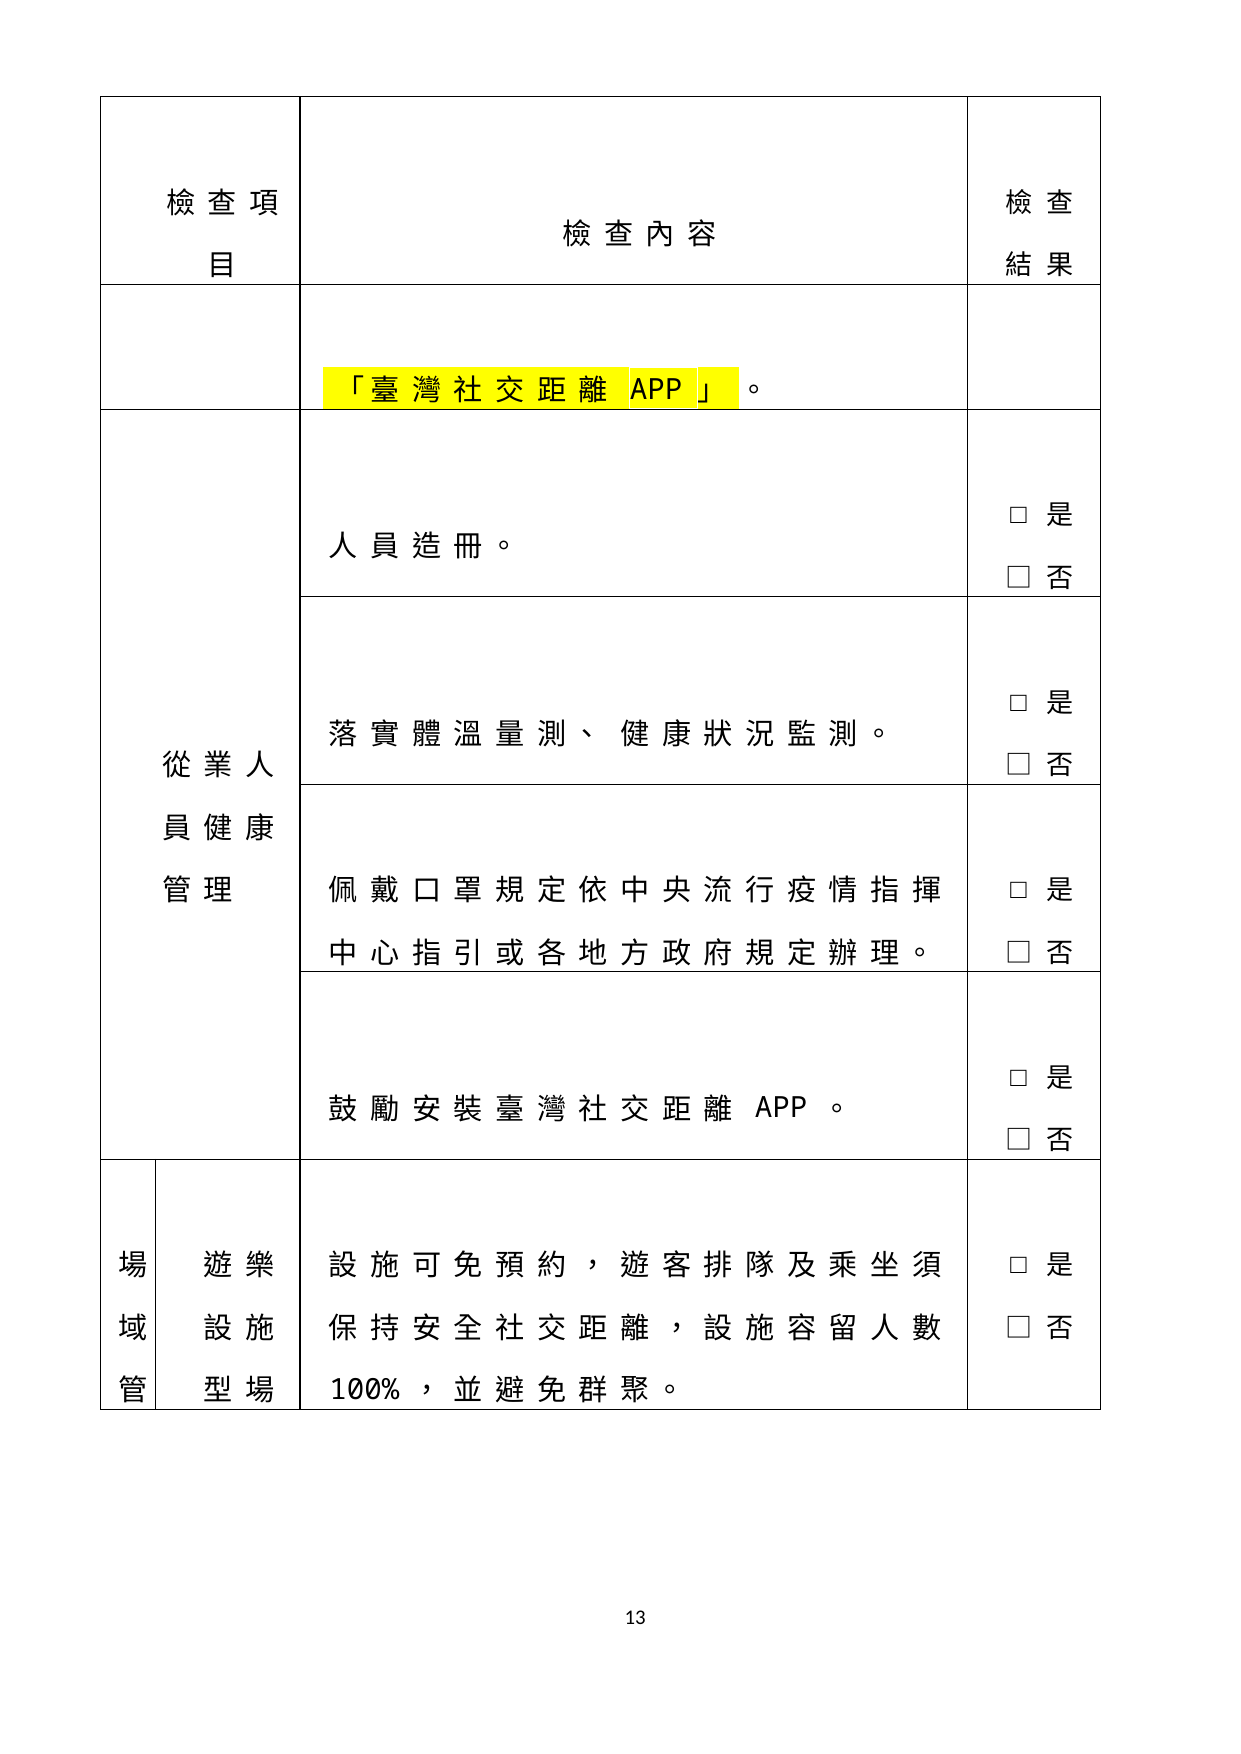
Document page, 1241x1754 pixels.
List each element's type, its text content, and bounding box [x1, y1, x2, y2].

table_header 檢查結果 [968, 97, 1100, 284]
table_cell 遊樂設施型場 [156, 1160, 299, 1409]
table_cell □是□否 [968, 785, 1100, 971]
table_cell □是□否 [968, 410, 1100, 596]
table_cell [968, 285, 1100, 409]
table_header 檢查項目 [101, 97, 299, 284]
table_cell 設施可免預約，遊客排隊及乘坐須保持安全社交距離，設施容留人數100%，並避免群聚。 [301, 1160, 967, 1409]
table_cell □是□否 [968, 972, 1100, 1159]
table_cell 「臺灣社交距離APP」。 [301, 285, 967, 409]
table_cell □是□否 [968, 597, 1100, 784]
table_cell 鼓勵安裝臺灣社交距離APP。 [301, 972, 967, 1159]
table_cell □是□否 [968, 1160, 1100, 1409]
table_cell 佩戴口罩規定依中央流行疫情指揮中心指引或各地方政府規定辦理。 [301, 785, 967, 971]
table_cell 落實體溫量測、健康狀況監測。 [301, 597, 967, 784]
table_cell [101, 285, 299, 409]
table_cell 從業人員健康管理 [101, 410, 299, 1159]
table_cell 場域管 [101, 1160, 155, 1409]
table_header 檢查內容 [301, 97, 967, 284]
table_cell 人員造冊。 [301, 410, 967, 596]
